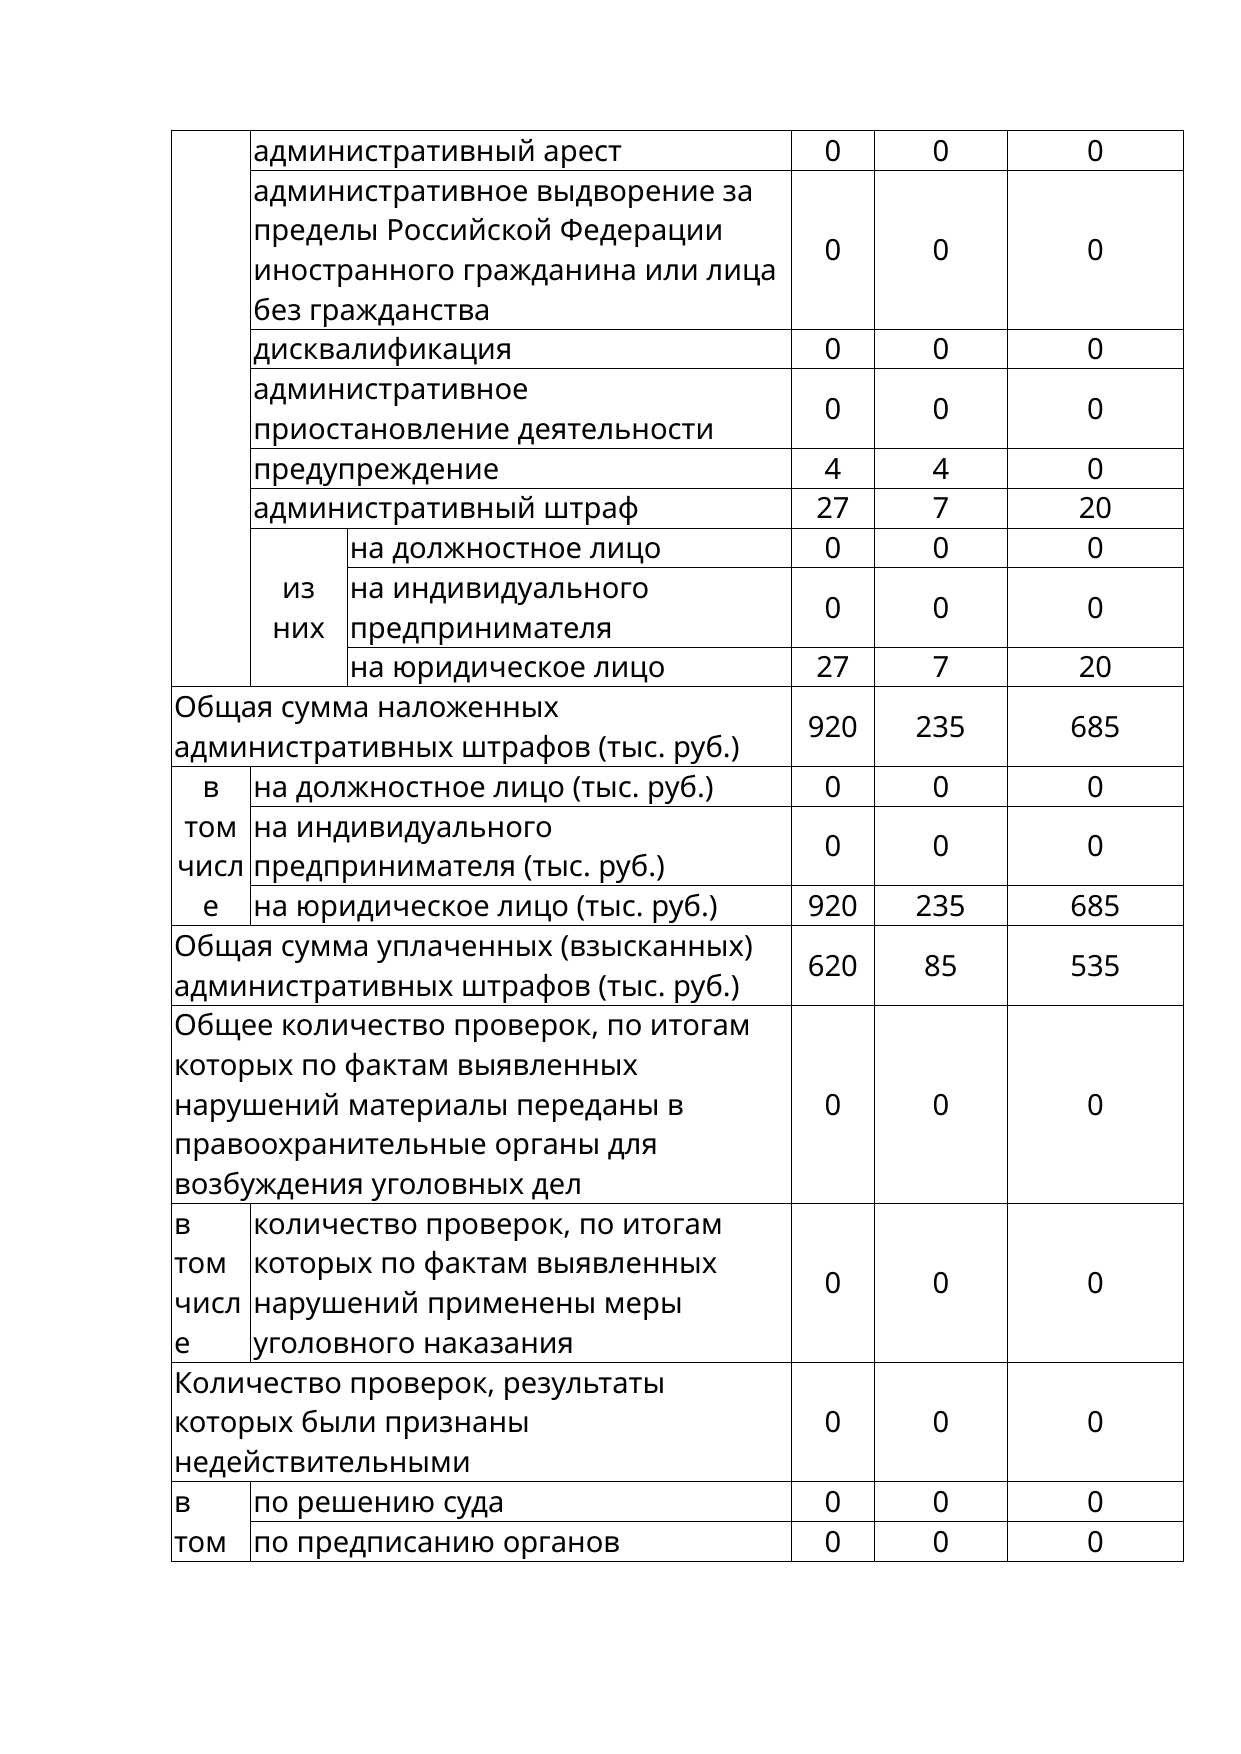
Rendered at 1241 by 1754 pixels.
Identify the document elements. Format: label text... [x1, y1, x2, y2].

table_cell 0 [1008, 171, 1183, 328]
table_cell на юридическое лицо (тыс. руб.) [251, 886, 791, 925]
table_cell 85 [875, 926, 1007, 1004]
table_cell 0 [1008, 1482, 1183, 1521]
table_cell 0 [1008, 767, 1183, 806]
table_cell в том числе [172, 1204, 250, 1362]
table_cell дисквалификация [251, 330, 791, 368]
table_cell 0 [1008, 330, 1183, 368]
table_cell 0 [1008, 568, 1183, 647]
table_cell административное выдворение за пределы Российской Федерации иностранного гражданина или лица без гражданства [251, 171, 791, 328]
table_cell 0 [875, 767, 1007, 806]
table_cell 620 [792, 926, 874, 1004]
table_cell 0 [792, 369, 874, 448]
table_cell из них [251, 529, 347, 686]
table_cell 0 [1008, 1006, 1183, 1203]
table_cell 535 [1008, 926, 1183, 1004]
table_cell административный штраф [251, 489, 791, 527]
table_cell 0 [792, 529, 874, 567]
table_cell 0 [1008, 449, 1183, 488]
table_cell предупреждение [251, 449, 791, 488]
table_cell 7 [875, 648, 1007, 686]
table_cell 235 [875, 886, 1007, 925]
table_cell 0 [792, 1482, 874, 1521]
table_cell по предписанию органов [251, 1522, 791, 1561]
table_cell Общая сумма наложенных административных штрафов (тыс. руб.) [172, 687, 791, 766]
table_cell 0 [875, 171, 1007, 328]
table_cell 0 [875, 1482, 1007, 1521]
table_cell 0 [1008, 1204, 1183, 1362]
table_cell на индивидуального предпринимателя (тыс. руб.) [251, 807, 791, 885]
table_cell количество проверок, по итогам которых по фактам выявленных нарушений применены меры уголовного наказания [251, 1204, 791, 1362]
table_cell 685 [1008, 687, 1183, 766]
table_cell 0 [875, 330, 1007, 368]
table_cell 4 [792, 449, 874, 488]
table_cell 0 [792, 1006, 874, 1203]
table_cell 0 [875, 131, 1007, 170]
table_cell в том [172, 1482, 250, 1561]
table_cell административное приостановление деятельности [251, 369, 791, 448]
table_cell 0 [875, 1522, 1007, 1561]
table_cell 0 [875, 568, 1007, 647]
table_cell 0 [1008, 807, 1183, 885]
table_cell 0 [792, 1204, 874, 1362]
table_cell 20 [1008, 648, 1183, 686]
table_cell 235 [875, 687, 1007, 766]
table_cell 20 [1008, 489, 1183, 527]
table_cell Количество проверок, результаты которых были признаны недействительными [172, 1363, 791, 1481]
table_cell 0 [1008, 529, 1183, 567]
table_cell 0 [792, 171, 874, 328]
table_cell 0 [792, 1522, 874, 1561]
table_cell 0 [875, 1204, 1007, 1362]
table_cell [172, 131, 250, 686]
table_cell 0 [1008, 369, 1183, 448]
table_cell 0 [1008, 131, 1183, 170]
table_cell 685 [1008, 886, 1183, 925]
table_cell на индивидуального предпринимателя [348, 568, 791, 647]
table_cell 0 [792, 330, 874, 368]
table_cell 0 [875, 529, 1007, 567]
table_cell 27 [792, 489, 874, 527]
table_cell в том числе [172, 767, 250, 925]
table_cell 27 [792, 648, 874, 686]
table_cell 0 [1008, 1363, 1183, 1481]
table_cell 4 [875, 449, 1007, 488]
table_cell на должностное лицо (тыс. руб.) [251, 767, 791, 806]
table_cell 920 [792, 886, 874, 925]
table_cell Общая сумма уплаченных (взысканных) административных штрафов (тыс. руб.) [172, 926, 791, 1004]
table_cell 7 [875, 489, 1007, 527]
table_cell Общее количество проверок, по итогам которых по фактам выявленных нарушений материалы переданы в правоохранительные органы для возбуждения уголовных дел [172, 1006, 791, 1203]
table_cell административный арест [251, 131, 791, 170]
table_cell 0 [792, 131, 874, 170]
table_cell 0 [1008, 1522, 1183, 1561]
table_cell 920 [792, 687, 874, 766]
table_cell на юридическое лицо [348, 648, 791, 686]
table_cell по решению суда [251, 1482, 791, 1521]
table_cell 0 [875, 1006, 1007, 1203]
table_cell 0 [875, 1363, 1007, 1481]
table_cell 0 [792, 1363, 874, 1481]
table_cell 0 [875, 807, 1007, 885]
table_cell 0 [792, 767, 874, 806]
table_cell 0 [792, 807, 874, 885]
table_cell 0 [792, 568, 874, 647]
table_cell на должностное лицо [348, 529, 791, 567]
table_cell 0 [875, 369, 1007, 448]
